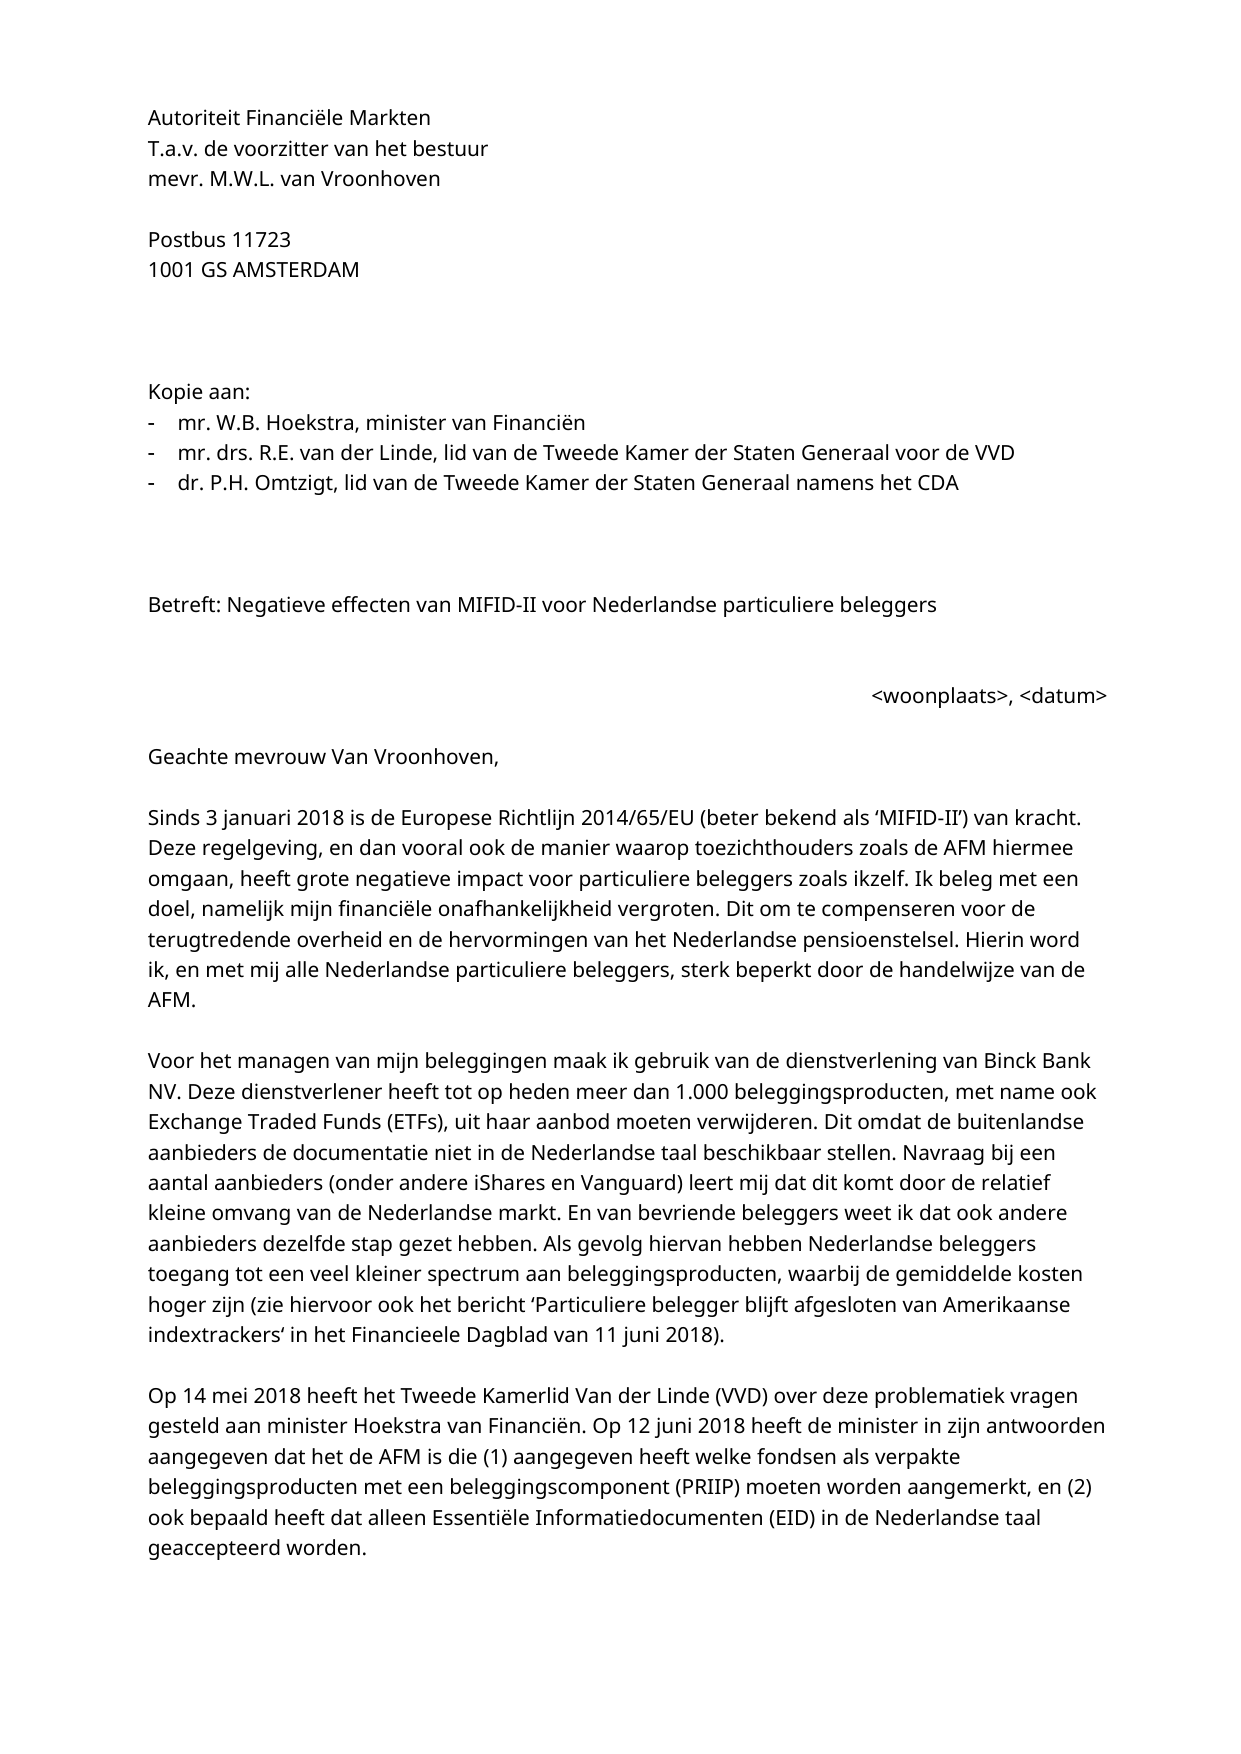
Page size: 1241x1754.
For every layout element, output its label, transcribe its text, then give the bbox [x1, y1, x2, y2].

list mr. drs. R.E. van der Linde, lid van de Tweede Kamer der Staten Generaal voor de VVD [148, 438, 1107, 466]
text 1001 GS AMSTERDAM [148, 256, 1107, 284]
text Kopie aan: [148, 377, 1107, 406]
text Sinds 3 januari 2018 is de Europese Richtlijn 2014/65/EU (beter bekend als ‘MIFID-II’) van kracht. Deze regelgeving, en dan vooral ook de manier waarop toezichthouders zoals de AFM hiermee omgaan, heeft grote negatieve impact voor particuliere beleggers zoals ikzelf. Ik beleg met een doel, namelijk mijn financiële onafhankelijkheid vergroten. Dit om te compenseren voor de terugtredende overheid en de hervormingen van het Nederlandse pensioenstelsel. Hierin word ik, en met mij alle Nederlandse particuliere beleggers, sterk beperkt door de handelwijze van de AFM. [148, 803, 1107, 1014]
text T.a.v. de voorzitter van het bestuur [148, 134, 1107, 162]
text Autoriteit Financiële Markten [148, 103, 1107, 132]
text Postbus 11723 [148, 225, 1107, 253]
text Betreft: Negatieve effecten van MIFID-II voor Nederlandse particuliere beleggers [148, 590, 1107, 618]
text mevr. M.W.L. van Vroonhoven [148, 164, 1107, 193]
text Voor het managen van mijn beleggingen maak ik gebruik van de dienstverlening van Binck Bank NV. Deze dienstverlener heeft tot op heden meer dan 1.000 beleggingsproducten, met name ook Exchange Traded Funds (ETFs), uit haar aanbod moeten verwijderen. Dit omdat de buitenlandse aanbieders de documentatie niet in de Nederlandse taal beschikbaar stellen. Navraag bij een aantal aanbieders (onder andere iShares en Vanguard) leert mij dat dit komt door de relatief kleine omvang van de Nederlandse markt. En van bevriende beleggers weet ik dat ook andere aanbieders dezelfde stap gezet hebben. Als gevolg hiervan hebben Nederlandse beleggers toegang tot een veel kleiner spectrum aan beleggingsproducten, waarbij de gemiddelde kosten hoger zijn (zie hiervoor ook het bericht ‘Particuliere belegger blijft afgesloten van Amerikaanse indextrackers‘ in het Financieele Dagblad van 11 juni 2018). [148, 1046, 1107, 1348]
text Geachte mevrouw Van Vroonhoven, [148, 742, 1107, 771]
list dr. P.H. Omtzigt, lid van de Tweede Kamer der Staten Generaal namens het CDA [148, 468, 1107, 497]
text <woonplaats>, <datum> [148, 681, 1107, 710]
text Op 14 mei 2018 heeft het Tweede Kamerlid Van der Linde (VVD) over deze problematiek vragen gesteld aan minister Hoekstra van Financiën. Op 12 juni 2018 heeft de minister in zijn antwoorden aangegeven dat het de AFM is die (1) aangegeven heeft welke fondsen als verpakte beleggingsproducten met een beleggingscomponent (PRIIP) moeten worden aangemerkt, en (2) ook bepaald heeft dat alleen Essentiële Informatiedocumenten (EID) in de Nederlandse taal geaccepteerd worden. [148, 1381, 1107, 1561]
list mr. W.B. Hoekstra, minister van Financiën [148, 408, 1107, 436]
